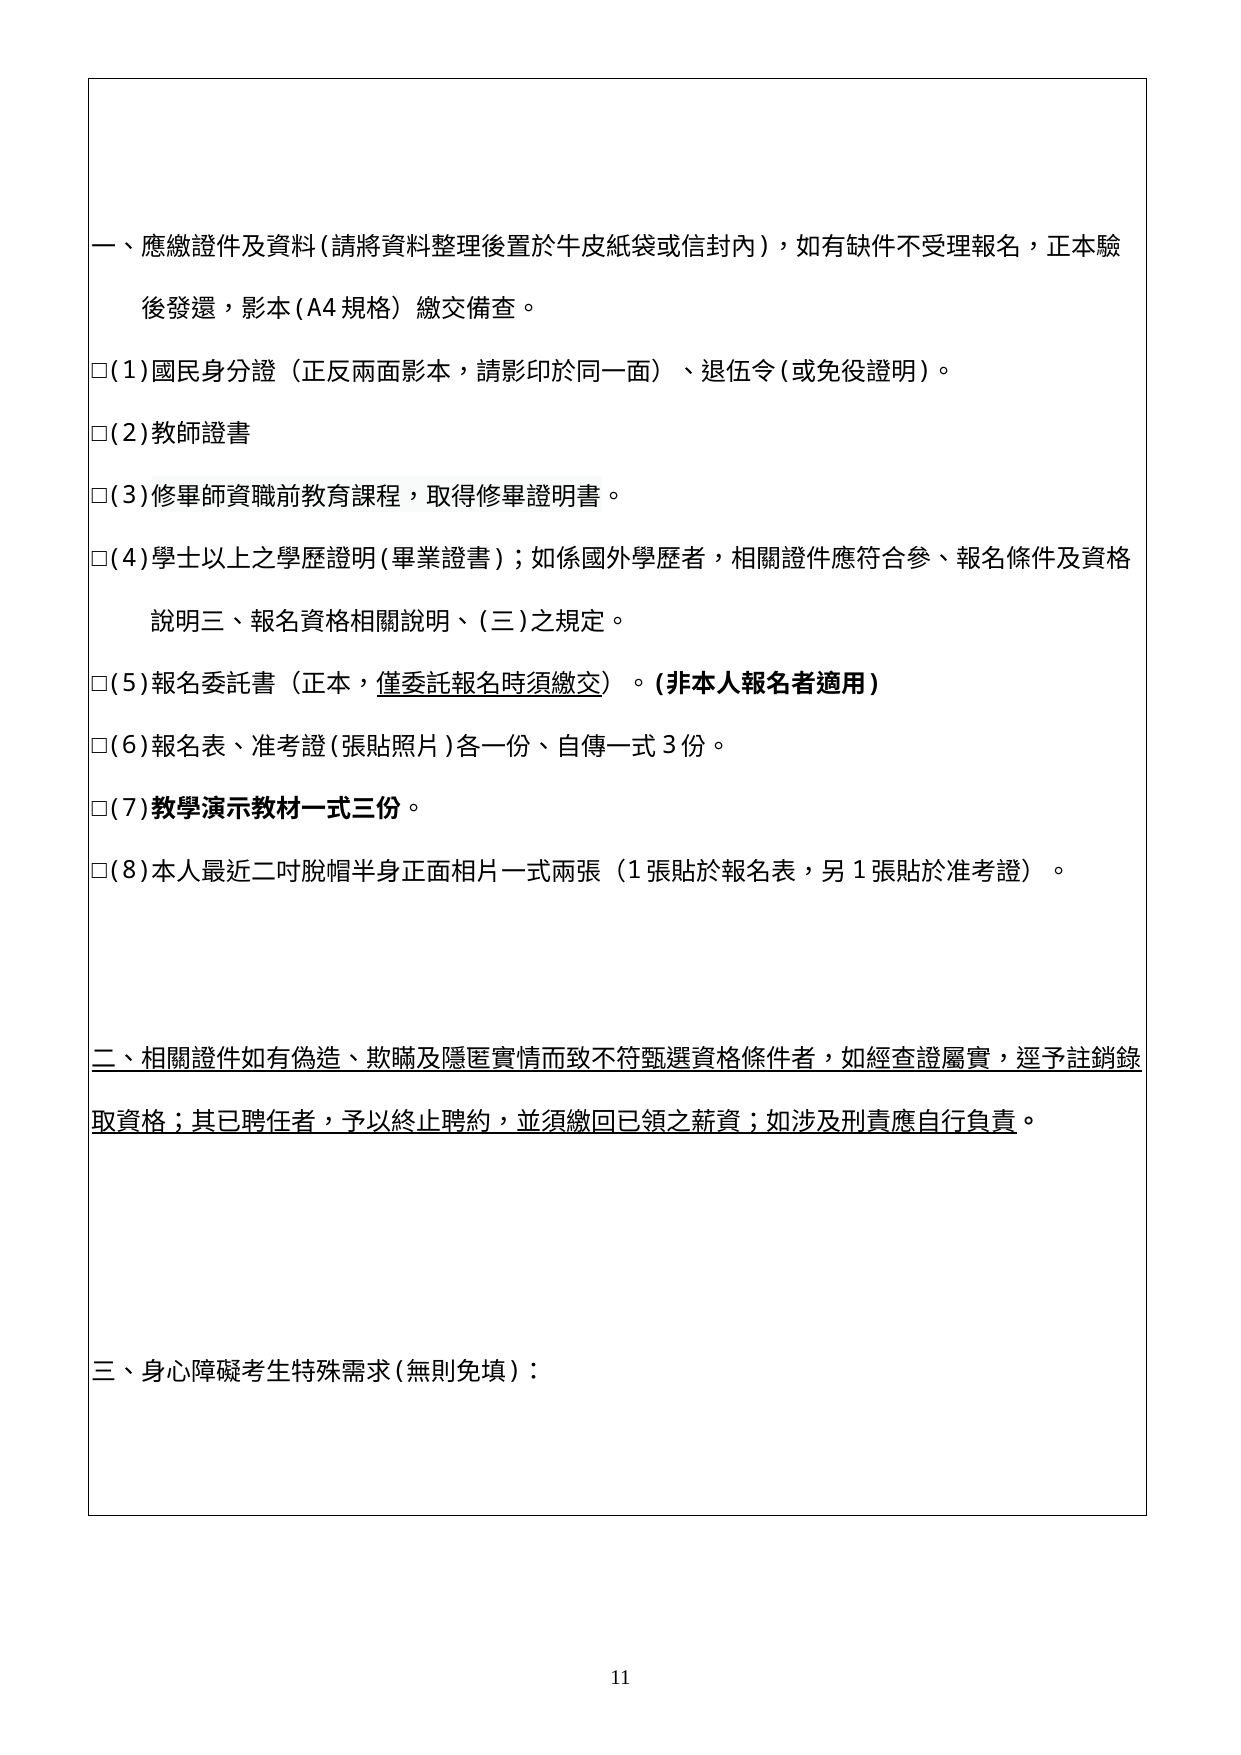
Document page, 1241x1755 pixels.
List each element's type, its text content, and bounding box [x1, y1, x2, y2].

table_header 一、應繳證件及資料(請將資料整理後置於牛皮紙袋或信封內)，如有缺件不受理報名，正本驗後發還，影本(A4規格）繳交備查。 □(1)國民身分證（正反兩面影本，請影印於同一面）、退伍令(或免役證明)。 □(2)教師證書 □(3)修畢師資職前教育課程，取得修畢證明書。 □(4)學士以上之學歷證明(畢業證書)；如係國外學歷者，相關證件應符合參、報名條件及資格說明三、報名資格相關說明、(三)之規定。 □(5)報名委託書（正本，僅委託報名時須繳交）。(非本人報名者適用) □(6)報名表、准考證(張貼照片)各一份、自傳一式3份。 □(7)教學演示教材一式三份。 □(8)本人最近二吋脫帽半身正面相片一式兩張（1張貼於報名表，另1張貼於准考證）。 二、相關證件如有偽造、欺瞞及隱匿實情而致不符甄選資格條件者，如經查證屬實，逕予註銷錄取資格；其已聘任者，予以終止聘約，並須繳回已領之薪資；如涉及刑責應自行負責。 三、身心障礙考生特殊需求(無則免填)： [89, 79, 1146, 1515]
